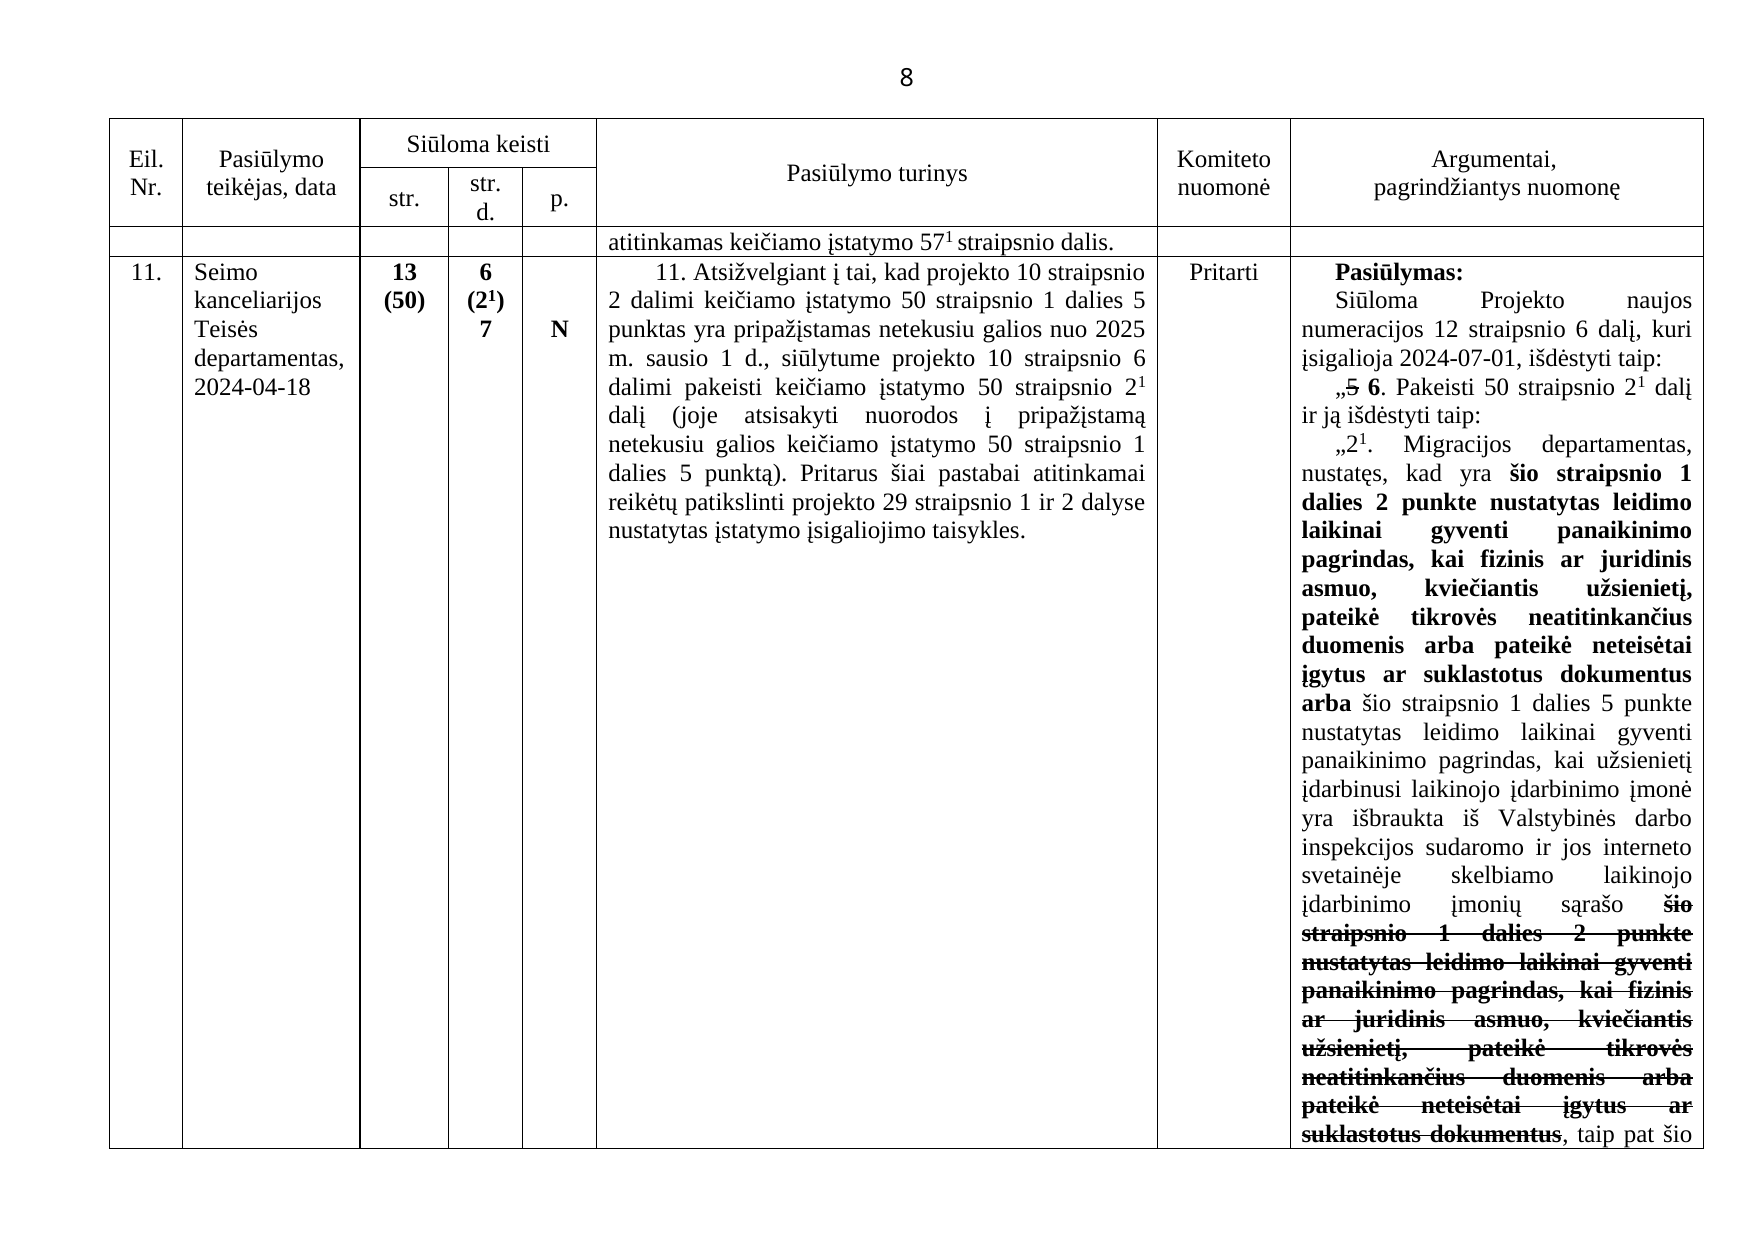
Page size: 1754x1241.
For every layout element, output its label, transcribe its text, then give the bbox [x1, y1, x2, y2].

table_header Siūloma keisti [361, 119, 596, 167]
table_cell [361, 227, 448, 256]
table_cell 13 (50) [361, 257, 448, 1148]
table_cell [449, 227, 522, 256]
table_cell str. d. [449, 168, 522, 226]
table_cell Pritarti [1158, 257, 1290, 1148]
table_header Eil. Nr. [110, 119, 182, 226]
table_cell 11. Atsižvelgiant į tai, kad projekto 10 straipsnio 2 dalimi keičiamo įstatymo 50 straipsnio 1 dalies 5 punktas yra pripažįstamas netekusiu galios nuo 2025 m. sausio 1 d., siūlytume projekto 10 straipsnio 6 dalimi pakeisti keičiamo įstatymo 50 straipsnio 21 dalį (joje atsisakyti nuorodos į pripažįstamą netekusiu galios keičiamo įstatymo 50 straipsnio 1 dalies 5 punktą). Pritarus šiai pastabai atitinkamai reikėtų patikslinti projekto 29 straipsnio 1 ir 2 dalyse nustatytas įstatymo įsigaliojimo taisykles. [597, 257, 1157, 1148]
table_cell N [523, 257, 596, 1148]
table_cell [1291, 227, 1703, 256]
table_cell [183, 227, 359, 256]
table_header Pasiūlymo teikėjas, data [183, 119, 359, 226]
table_cell Pasiūlymas: Siūloma Projekto naujos numeracijos 12 straipsnio 6 dalį, kuri įsigalioja 2024-07-01, išdėstyti taip: „5 6. Pakeisti 50 straipsnio 21 dalį ir ją išdėstyti taip: „21. Migracijos departamentas, nustatęs, kad yra šio straipsnio 1 dalies 2 punkte nustatytas leidimo laikinai gyventi panaikinimo pagrindas, kai fizinis ar juridinis asmuo, kviečiantis užsienietį, pateikė tikrovės neatitinkančius duomenis arba pateikė neteisėtai įgytus ar suklastotus dokumentus arba šio straipsnio 1 dalies 5 punkte nustatytas leidimo laikinai gyventi panaikinimo pagrindas, kai užsienietį įdarbinusi laikinojo įdarbinimo įmonė yra išbraukta iš Valstybinės darbo inspekcijos sudaromo ir jos interneto svetainėje skelbiamo laikinojo įdarbinimo įmonių sąrašo šio straipsnio 1 dalies 2 punkte nustatytas leidimo laikinai gyventi panaikinimo pagrindas, kai fizinis ar juridinis asmuo, kviečiantis užsienietį, pateikė tikrovės neatitinkančius duomenis arba pateikė neteisėtai įgytus ar suklastotus dokumentus, taip pat šio [1291, 257, 1703, 1148]
table_cell Seimo kanceliarijos Teisės departamentas, 2024-04-18 [183, 257, 359, 1148]
table_header Pasiūlymo turinys [597, 119, 1157, 226]
table_cell [110, 227, 182, 256]
table_cell [523, 227, 596, 256]
table_cell atitinkamas keičiamo įstatymo 571 straipsnio dalis. [597, 227, 1157, 256]
table_cell 6 (21) 7 [449, 257, 522, 1148]
table_cell str. [361, 168, 448, 226]
table_cell 11. [110, 257, 182, 1148]
table_header Komiteto nuomonė [1158, 119, 1290, 226]
table_cell p. [523, 168, 596, 226]
table_header Argumentai, pagrindžiantys nuomonę [1291, 119, 1703, 226]
table_cell [1158, 227, 1290, 256]
